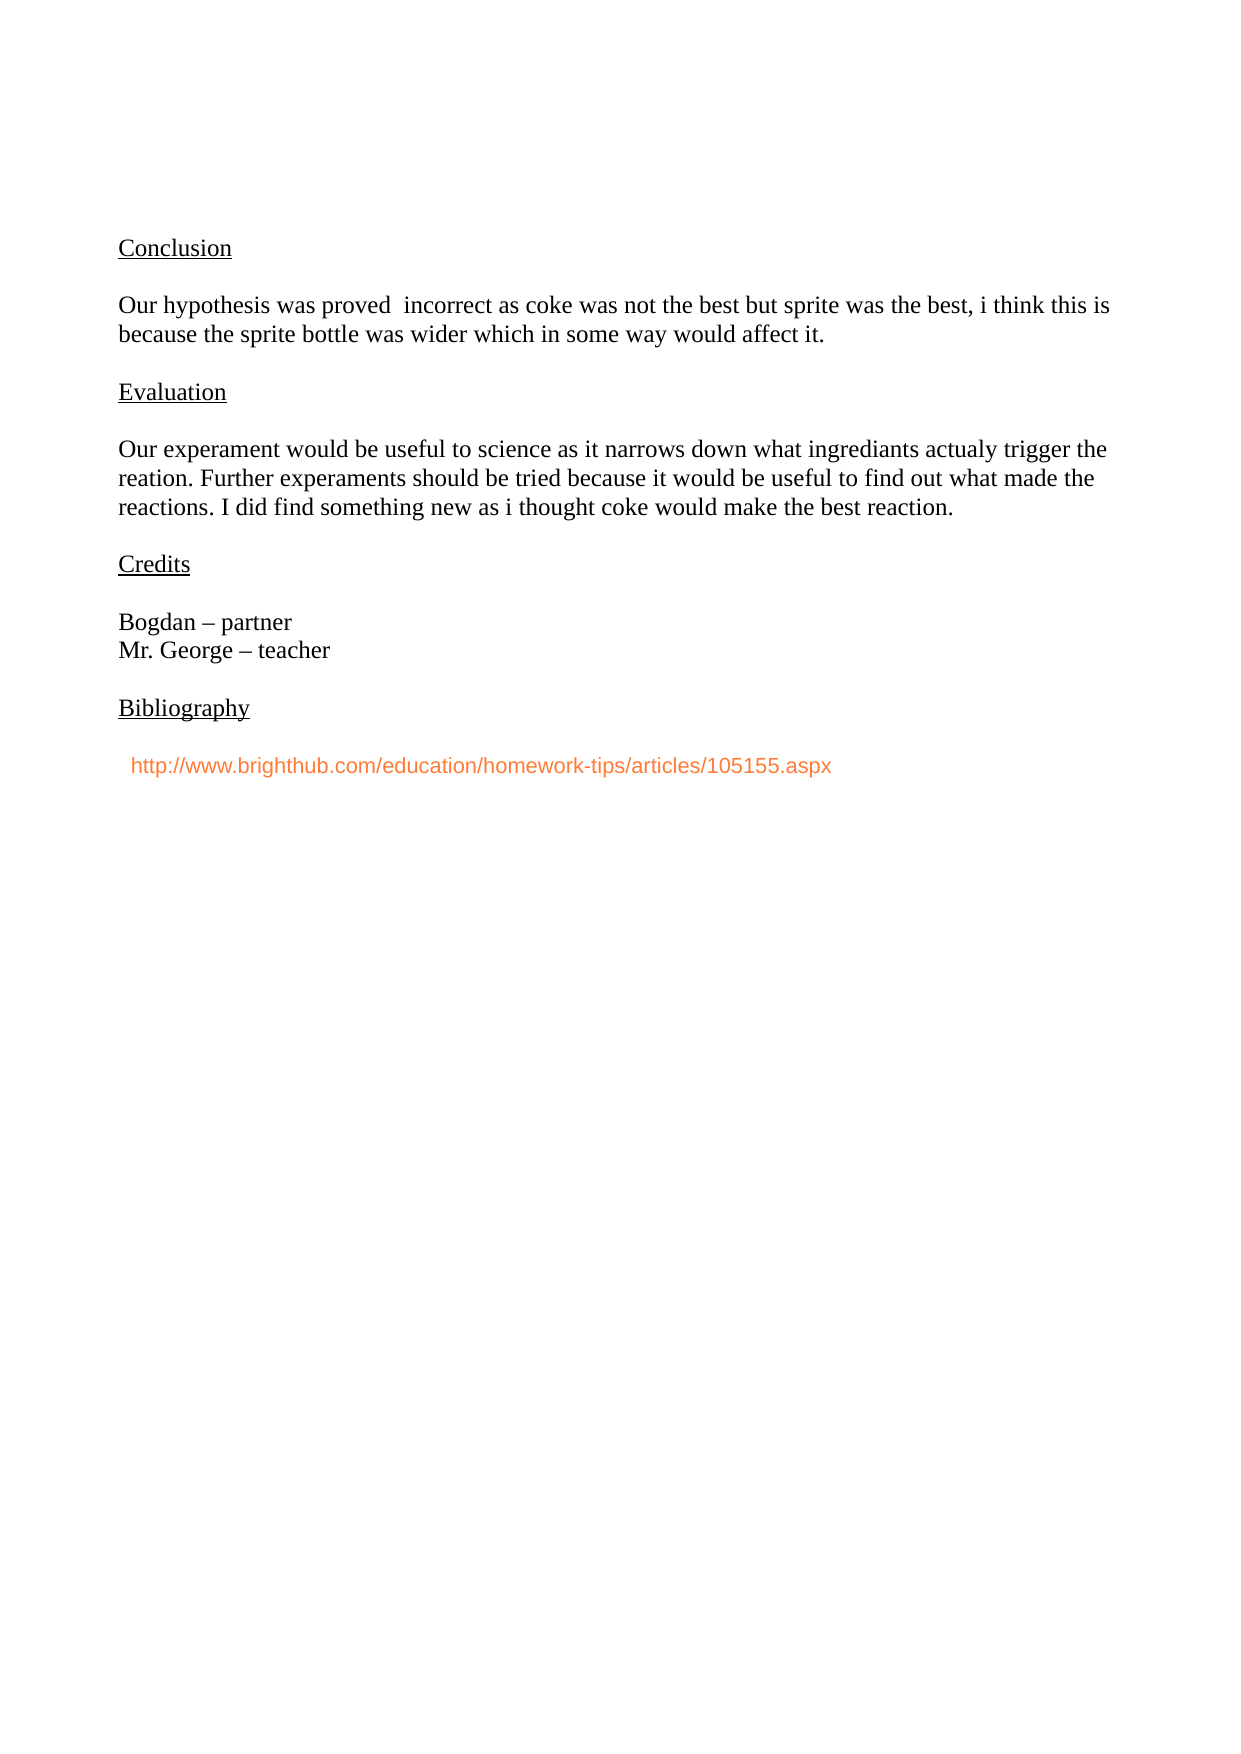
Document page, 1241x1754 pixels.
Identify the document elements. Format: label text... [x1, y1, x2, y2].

text http://www.brighthub.com/education/homework-tips/articles/105155.aspx [118, 751, 1122, 779]
text Credits [118, 549, 1122, 578]
text Bibliography [118, 693, 1122, 722]
text Bogdan – partner [118, 607, 1122, 636]
text Mr. George – teacher [118, 636, 1122, 664]
text Our experament would be useful to science as it narrows down what ingrediants actualy trigger the reation. Further experaments should be tried because it would be useful to find out what made the reactions. I did find something new as i thought coke would make the best reaction. [118, 434, 1122, 521]
text Conclusion [118, 233, 1122, 262]
text Our hypothesis was proved incorrect as coke was not the best but sprite was the best, i think this is because the sprite bottle was wider which in some way would affect it. [118, 291, 1122, 348]
text Evaluation [118, 377, 1122, 406]
